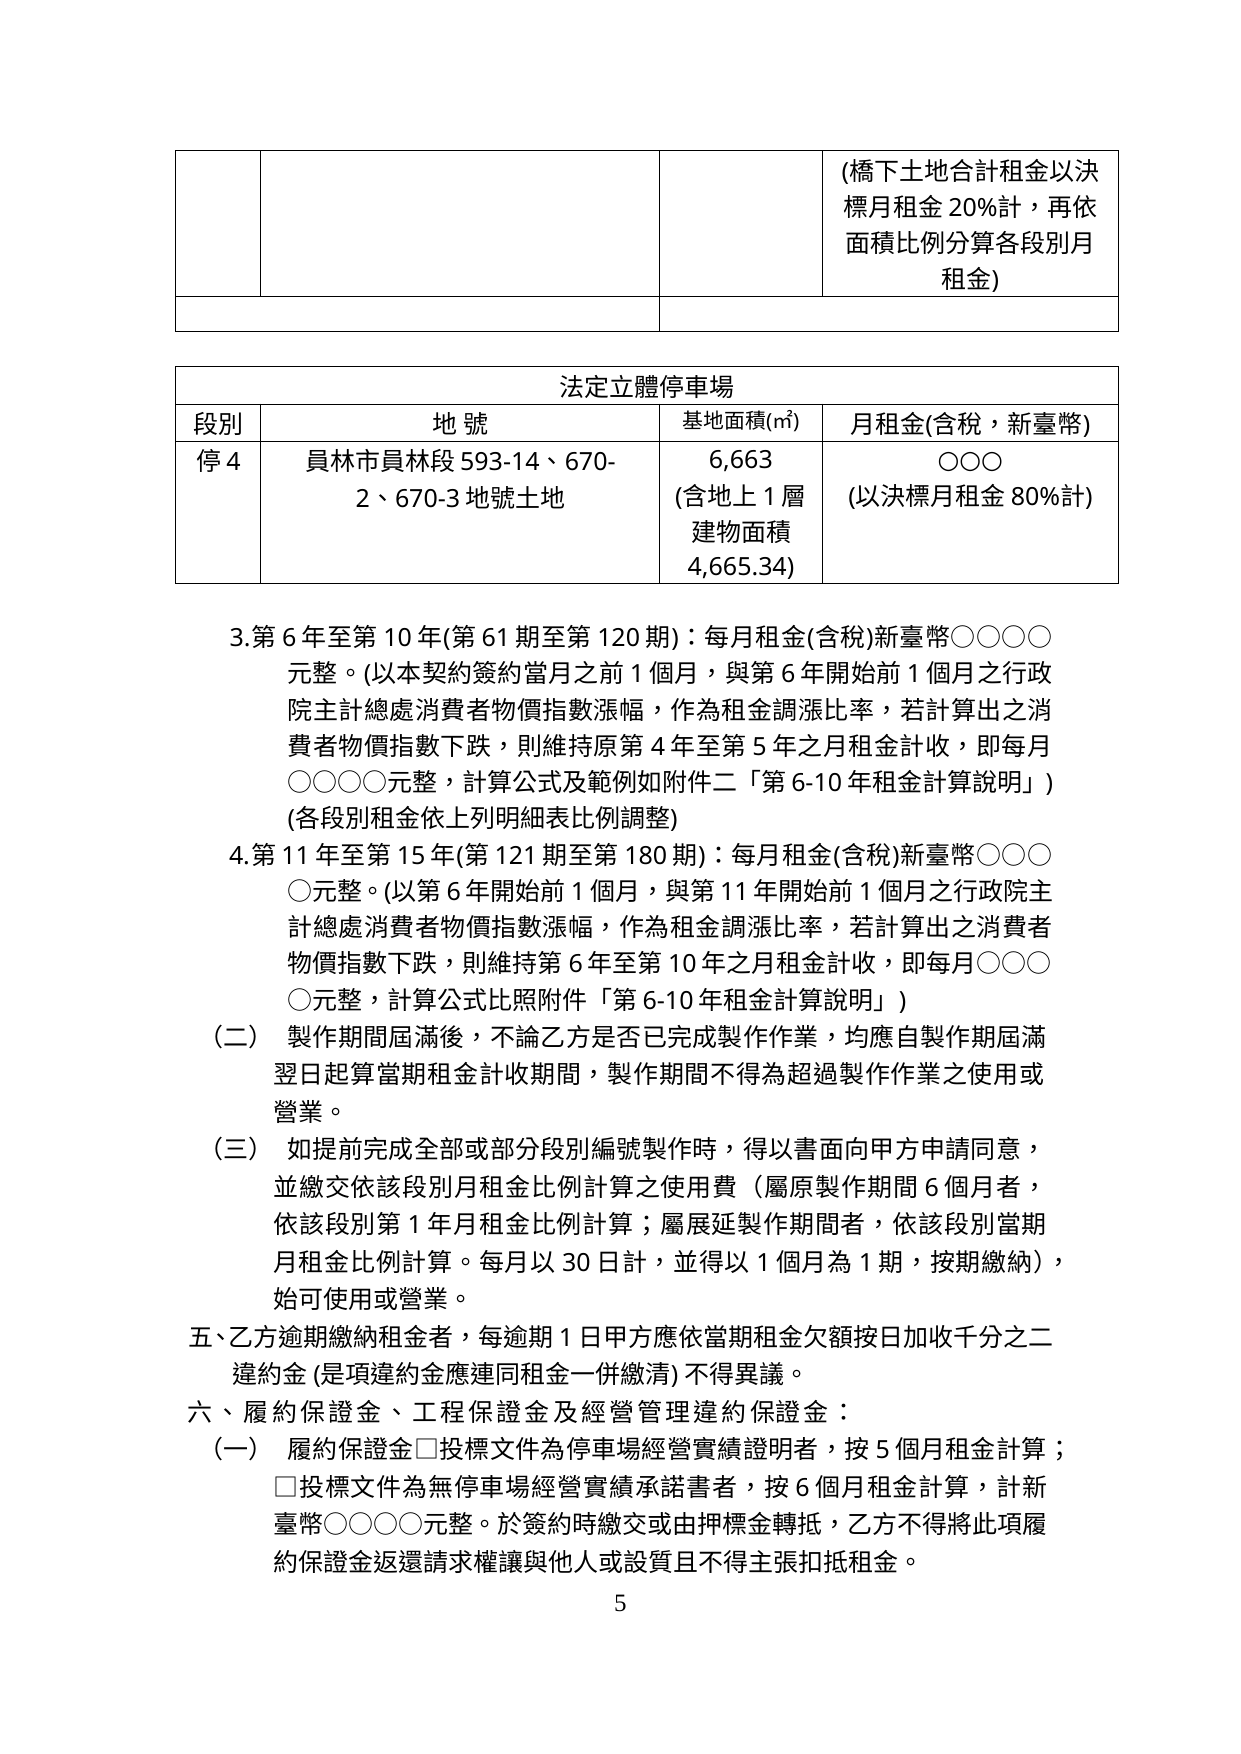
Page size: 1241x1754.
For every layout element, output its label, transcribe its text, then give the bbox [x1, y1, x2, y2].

text 3.第6年至第10年(第61期至第120期)：每月租金(含稅)新臺幣○○○○元整。(以本契約簽約當月之前1個月，與第6年開始前1個月之行政院主計總處消費者物價指數漲幅，作為租金調漲比率，若計算出之消費者物價指數下跌，則維持原第4年至第5年之月租金計收，即每月○○○○元整，計算公式及範例如附件二「第6-10年租金計算說明」) (各段別租金依上列明細表比例調整) [187, 618, 1053, 835]
table_cell [176, 151, 260, 296]
table_cell ○○○ (以決標月租金80%計) [823, 442, 1118, 582]
list 履約保證金□投標文件為停車場經營實績證明者，按5個月租金計算；□投標文件為無停車場經營實績承諾書者，按6個月租金計算，計新臺幣○○○○元整。於簽約時繳交或由押標金轉抵，乙方不得將此項履約保證金返還請求權讓與他人或設質且不得主張扣抵租金。 [198, 1429, 1047, 1579]
table_cell 員林市員林段593-14、670-2、670-3地號土地 [261, 442, 659, 582]
table_cell 6,663 (含地上1層建物面積4,665.34) [660, 442, 822, 582]
table_cell 停4 [176, 442, 260, 582]
table_header 法定立體停車場 [176, 367, 1118, 403]
list 製作期間屆滿後，不論乙方是否已完成製作作業，均應自製作期屆滿翌日起算當期租金計收期間，製作期間不得為超過製作作業之使用或營業。 [198, 1016, 1047, 1129]
text 六、履約保證金、工程保證金及經營管理違約保證金： [187, 1391, 1053, 1429]
table_cell [261, 151, 659, 296]
table_cell [660, 297, 1118, 331]
table_cell (橋下土地合計租金以決標月租金20%計，再依面積比例分算各段別月租金) [823, 151, 1118, 296]
table_cell 月租金(含稅，新臺幣) [823, 405, 1118, 441]
list 如提前完成全部或部分段別編號製作時，得以書面向甲方申請同意，並繳交依該段別月租金比例計算之使用費（屬原製作期間6個月者，依該段別第1年月租金比例計算；屬展延製作期間者，依該段別當期月租金比例計算。每月以30日計，並得以1個月為1期，按期繳納），始可使用或營業。 [198, 1129, 1047, 1316]
table_cell [660, 151, 822, 296]
table_cell [176, 297, 659, 331]
text 五、乙方逾期繳納租金者，每逾期1日甲方應依當期租金欠額按日加收千分之二違約金 (是項違約金應連同租金一併繳清) 不得異議。 [189, 1316, 1053, 1391]
table_cell 基地面積(㎡) [660, 405, 822, 441]
table_cell 段別 [176, 405, 260, 441]
table_cell 地 號 [261, 405, 659, 441]
text 4.第11年至第15年(第121期至第180期)：每月租金(含稅)新臺幣○○○○元整。(以第6年開始前1個月，與第11年開始前1個月之行政院主計總處消費者物價指數漲幅，作為租金調漲比率，若計算出之消費者物價指數下跌，則維持第6年至第10年之月租金計收，即每月○○○○元整，計算公式比照附件「第6-10年租金計算說明」) [187, 835, 1053, 1016]
